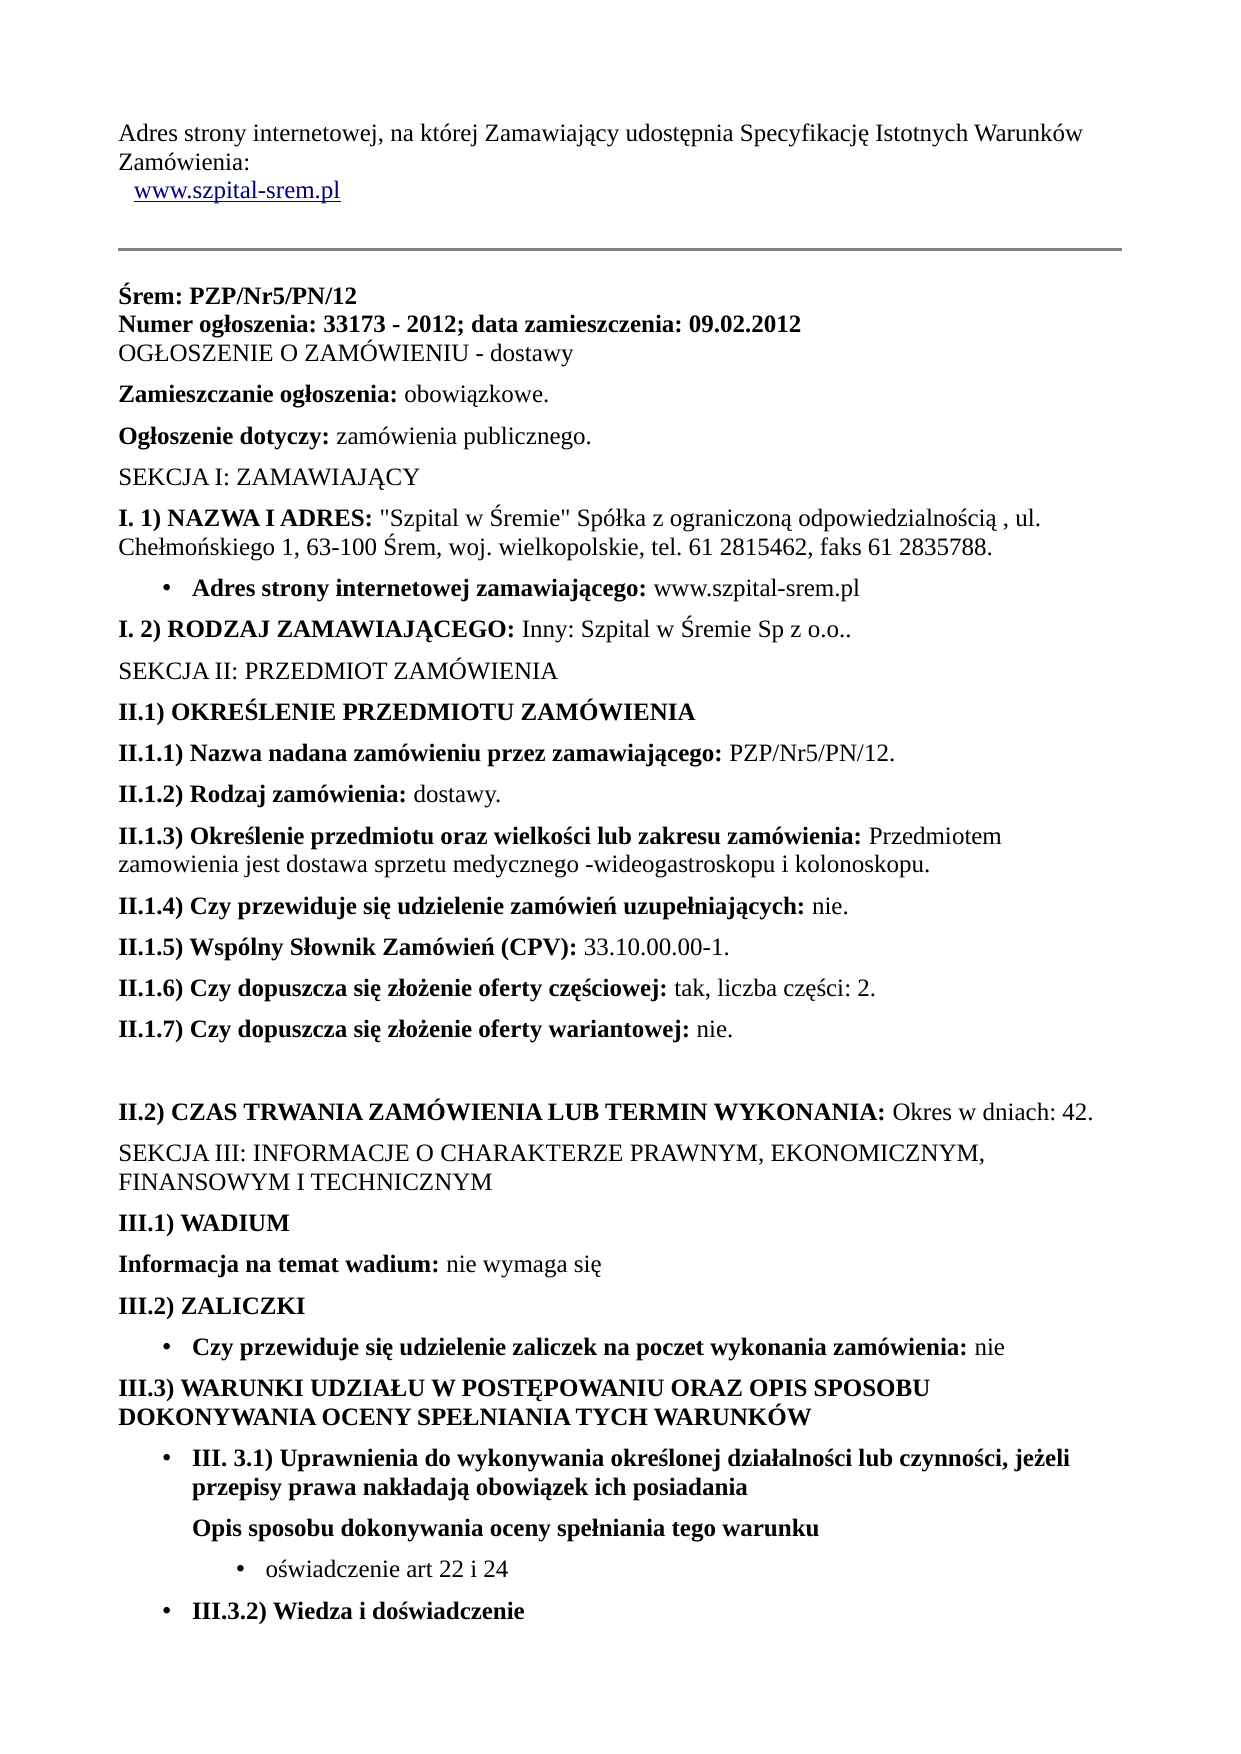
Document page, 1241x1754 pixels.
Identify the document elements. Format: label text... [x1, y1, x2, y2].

text III.3) WARUNKI UDZIAŁU W POSTĘPOWANIU ORAZ OPIS SPOSOBU DOKONYWANIA OCENY SPEŁNIANIA TYCH WARUNKÓW [118, 1373, 1122, 1431]
text II.1.6) Czy dopuszcza się złożenie oferty częściowej: tak, liczba części: 2. [118, 973, 1122, 1002]
text III.1) WADIUM [118, 1208, 1122, 1237]
list oświadczenie art 22 i 24 [236, 1554, 1122, 1583]
text II.2) CZAS TRWANIA ZAMÓWIENIA LUB TERMIN WYKONANIA: Okres w dniach: 42. [118, 1097, 1122, 1126]
text II.1.5) Wspólny Słownik Zamówień (CPV): 33.10.00.00-1. [118, 932, 1122, 961]
text II.1.4) Czy przewiduje się udzielenie zamówień uzupełniających: nie. [118, 891, 1122, 919]
list III.3.2) Wiedza i doświadczenie [162, 1596, 1122, 1624]
text II.1) OKREŚLENIE PRZEDMIOTU ZAMÓWIENIA [118, 697, 1122, 726]
text II.1.3) Określenie przedmiotu oraz wielkości lub zakresu zamówienia: Przedmiotem zamowienia jest dostawa sprzetu medycznego -wideogastroskopu i kolonoskopu. [118, 821, 1122, 878]
text II.1.1) Nazwa nadana zamówieniu przez zamawiającego: PZP/Nr5/PN/12. [118, 738, 1122, 767]
text SEKCJA I: ZAMAWIAJĄCY [118, 462, 1122, 491]
text Śrem: PZP/Nr5/PN/12 Numer ogłoszenia: 33173 - 2012; data zamieszczenia: 09.02.2012 OGŁOSZENIE O ZAMÓWIENIU - dostawy [118, 281, 1122, 367]
text I. 2) RODZAJ ZAMAWIAJĄCEGO: Inny: Szpital w Śremie Sp z o.o.. [118, 614, 1122, 643]
text Zamieszczanie ogłoszenia: obowiązkowe. [118, 379, 1122, 408]
text www.szpital-srem.pl [134, 176, 1122, 204]
text SEKCJA III: INFORMACJE O CHARAKTERZE PRAWNYM, EKONOMICZNYM, FINANSOWYM I TECHNICZNYM [118, 1138, 1122, 1196]
text II.1.7) Czy dopuszcza się złożenie oferty wariantowej: nie. [118, 1014, 1122, 1043]
list Czy przewiduje się udzielenie zaliczek na poczet wykonania zamówienia: nie [162, 1332, 1122, 1361]
text I. 1) NAZWA I ADRES: "Szpital w Śremie" Spółka z ograniczoną odpowiedzialnością , ul. Chełmońskiego 1, 63-100 Śrem, woj. wielkopolskie, tel. 61 2815462, faks 61 2835788. [118, 503, 1122, 561]
text Adres strony internetowej, na której Zamawiający udostępnia Specyfikację Istotnych Warunków Zamówienia: [118, 118, 1122, 176]
text II.1.2) Rodzaj zamówienia: dostawy. [118, 779, 1122, 808]
list Adres strony internetowej zamawiającego: www.szpital-srem.pl [162, 573, 1122, 602]
text III.2) ZALICZKI [118, 1291, 1122, 1319]
text Informacja na temat wadium: nie wymaga się [118, 1249, 1122, 1278]
list III. 3.1) Uprawnienia do wykonywania określonej działalności lub czynności, jeżeli przepisy prawa nakładają obowiązek ich posiadania [162, 1443, 1122, 1501]
list Opis sposobu dokonywania oceny spełniania tego warunku [162, 1513, 1122, 1542]
text SEKCJA II: PRZEDMIOT ZAMÓWIENIA [118, 656, 1122, 684]
text Ogłoszenie dotyczy: zamówienia publicznego. [118, 421, 1122, 449]
